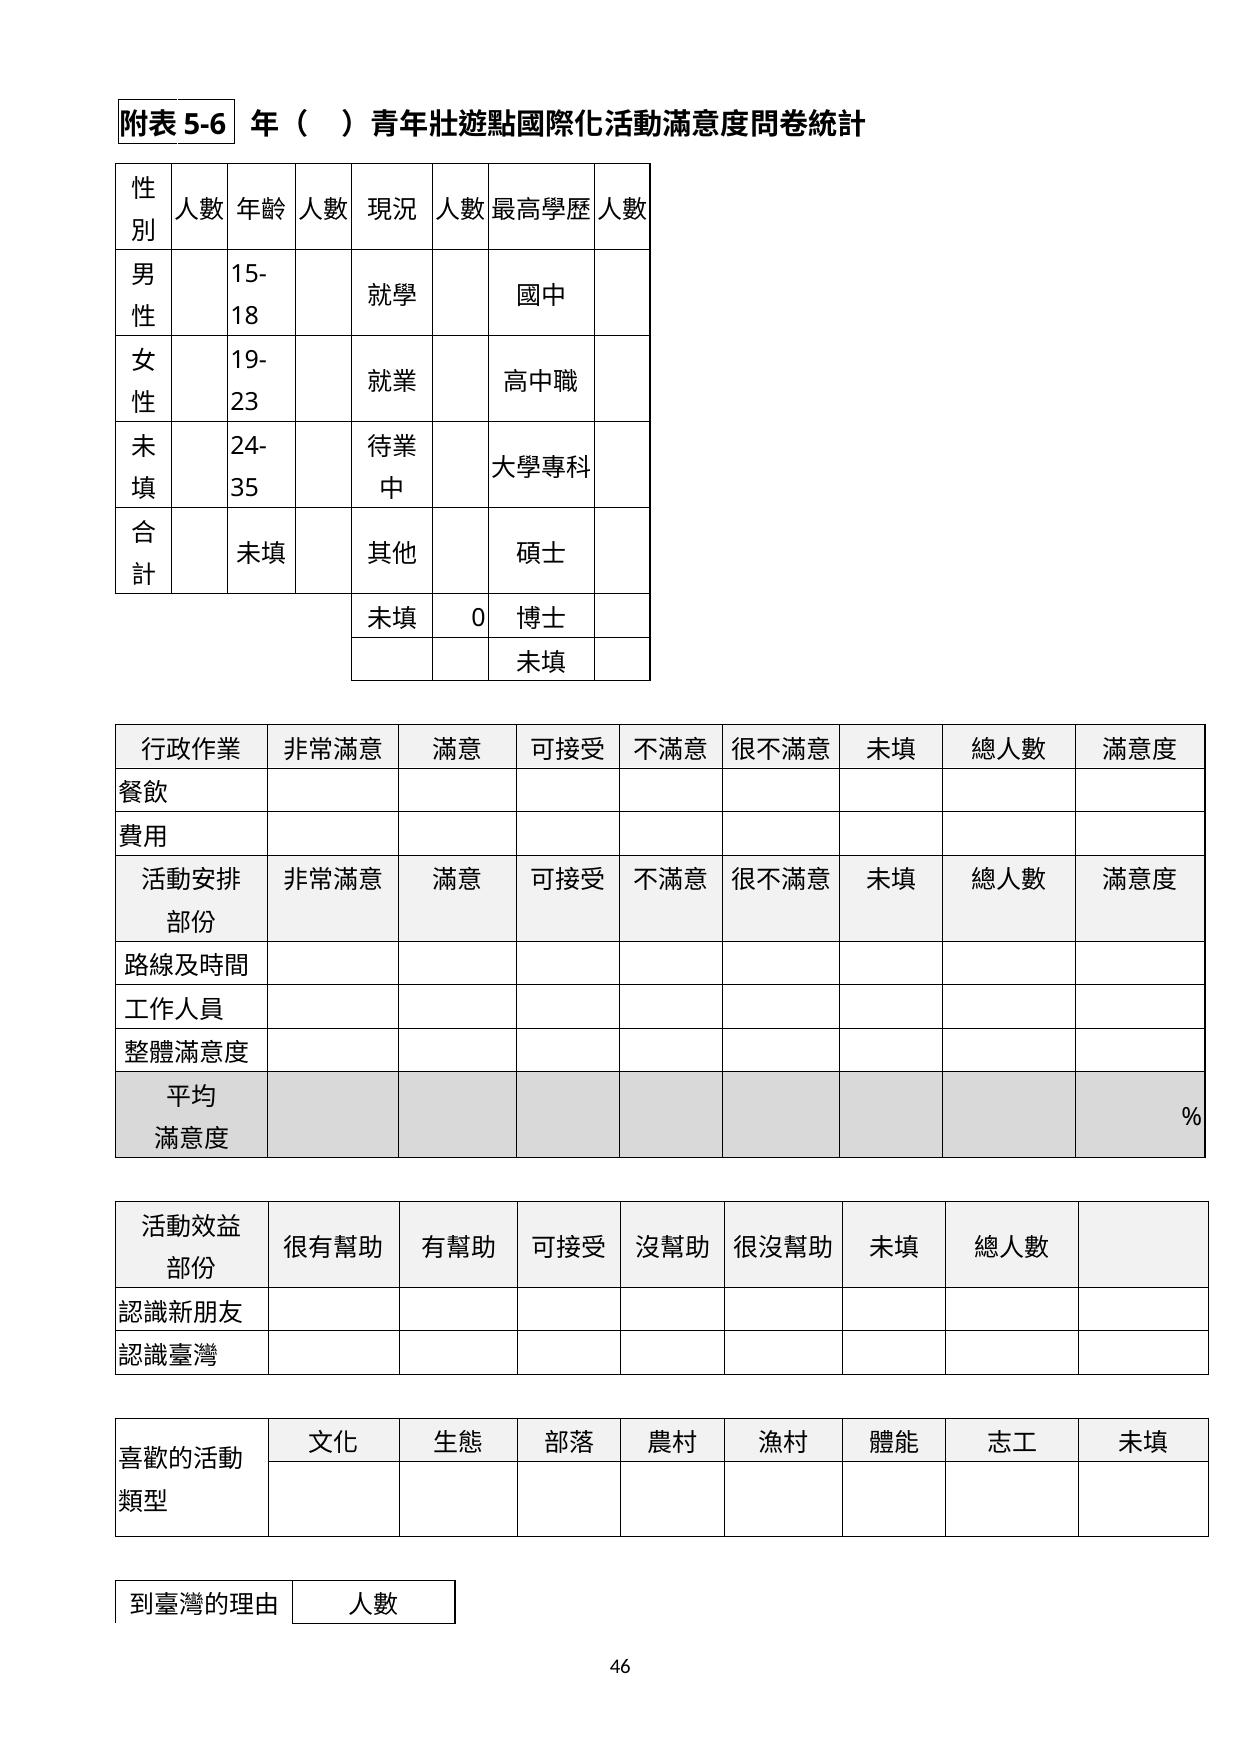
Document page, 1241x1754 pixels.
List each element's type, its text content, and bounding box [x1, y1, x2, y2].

table_cell 合計 [116, 508, 171, 593]
table_cell [946, 1331, 1078, 1374]
table_cell [943, 769, 1075, 811]
table_cell [840, 812, 942, 854]
table_cell [595, 336, 649, 421]
table_cell [172, 508, 227, 593]
table_cell [296, 594, 351, 637]
table_cell 平均 滿意度 [116, 1072, 267, 1157]
table_cell 大學專科 [489, 422, 594, 507]
table_header 很不滿意 [723, 725, 839, 767]
table_cell [433, 250, 488, 335]
table_header 人數 [293, 1581, 454, 1623]
table_header 總人數 [943, 725, 1075, 767]
table_cell % [1076, 1072, 1204, 1157]
table_header 農村 [621, 1419, 724, 1461]
table_cell 國中 [489, 250, 594, 335]
table_cell 就業 [352, 336, 432, 421]
table_cell [725, 1331, 842, 1374]
table_cell [943, 985, 1075, 1028]
table_cell [399, 942, 516, 984]
table_cell [1076, 812, 1204, 854]
table_cell [1076, 985, 1204, 1028]
table_header 未填 [840, 725, 942, 767]
table_cell [1079, 1288, 1208, 1330]
table_cell 路線及時間 [116, 942, 267, 984]
table_cell 滿意度 [1076, 856, 1204, 941]
table_cell [433, 422, 488, 507]
table_header 人數 [172, 164, 227, 249]
table_header 人數 [595, 164, 649, 249]
table_cell [946, 1288, 1078, 1330]
table_cell [620, 769, 722, 811]
table_cell [595, 508, 649, 593]
table_cell [620, 812, 722, 854]
table_cell [620, 985, 722, 1028]
table_cell 活動安排 部份 [116, 856, 267, 941]
table_header 有幫助 [400, 1202, 517, 1287]
table_cell [296, 508, 351, 593]
table_header 可接受 [517, 725, 619, 767]
table_cell 整體滿意度 [116, 1029, 267, 1071]
table_cell 認識新朋友 [116, 1288, 268, 1330]
table_cell 未填 [352, 594, 432, 637]
table_cell 24-35 [228, 422, 295, 507]
table_cell [399, 812, 516, 854]
table_cell 就學 [352, 250, 432, 335]
table_cell [227, 594, 296, 637]
table_cell [268, 769, 398, 811]
table_cell [116, 594, 171, 637]
table_cell [296, 250, 351, 335]
table_cell [1076, 769, 1204, 811]
table_cell 待業中 [352, 422, 432, 507]
table_cell [943, 1029, 1075, 1071]
table_header 性別 [116, 164, 171, 249]
table_cell [723, 942, 839, 984]
table_cell [517, 1029, 619, 1071]
table_header 現況 [352, 164, 432, 249]
table_cell 工作人員 [116, 985, 267, 1028]
table_cell [595, 638, 649, 680]
table_cell [1079, 1331, 1208, 1374]
table_cell [399, 769, 516, 811]
table_header 最高學歷 [489, 164, 594, 249]
table_cell 高中職 [489, 336, 594, 421]
table_cell [400, 1462, 517, 1536]
table_cell [723, 1072, 839, 1157]
table_cell [517, 769, 619, 811]
table_cell [399, 1029, 516, 1071]
table_cell 總人數 [943, 856, 1075, 941]
table_cell [840, 769, 942, 811]
table_cell [595, 250, 649, 335]
table_cell [172, 336, 227, 421]
table_header 志工 [946, 1419, 1078, 1461]
table_cell [725, 1288, 842, 1330]
table_cell [620, 942, 722, 984]
table_cell [433, 336, 488, 421]
table_header 不滿意 [620, 725, 722, 767]
text 附表5-6 年（ ）青年壯遊點國際化活動滿意度問卷統計 [118, 78, 1084, 163]
table_cell 未填 [489, 638, 594, 680]
table_cell 19-23 [228, 336, 295, 421]
table_cell [943, 812, 1075, 854]
table_cell [268, 1072, 398, 1157]
table_cell [621, 1462, 724, 1536]
table_cell [171, 594, 227, 637]
table_cell [399, 1072, 516, 1157]
table_cell [621, 1331, 724, 1374]
table_header 人數 [433, 164, 488, 249]
table_header 可接受 [518, 1202, 620, 1287]
table_cell [621, 1288, 724, 1330]
table_cell [840, 985, 942, 1028]
table_cell [517, 985, 619, 1028]
table_cell 未填 [116, 422, 171, 507]
table_cell [840, 1072, 942, 1157]
table_cell [517, 812, 619, 854]
table_cell [840, 1029, 942, 1071]
table_cell [172, 422, 227, 507]
table_cell [433, 638, 488, 680]
table_header 沒幫助 [621, 1202, 724, 1287]
table_header 未填 [843, 1202, 945, 1287]
table_cell [723, 985, 839, 1028]
table_cell [171, 637, 227, 680]
table_cell [595, 594, 649, 637]
table_header 漁村 [725, 1419, 842, 1461]
table_cell [723, 769, 839, 811]
table_cell [399, 985, 516, 1028]
table_cell [725, 1462, 842, 1536]
table_cell [268, 985, 398, 1028]
table_cell 未填 [840, 856, 942, 941]
table_header 文化 [269, 1419, 399, 1461]
table_header 很沒幫助 [725, 1202, 842, 1287]
table_header 滿意 [399, 725, 516, 767]
table_header 非常滿意 [268, 725, 398, 767]
table_cell [843, 1288, 945, 1330]
table_cell [620, 1072, 722, 1157]
table_cell [269, 1288, 399, 1330]
table_cell [296, 637, 351, 680]
table_cell 博士 [489, 594, 594, 637]
table_cell [400, 1288, 517, 1330]
table_cell [433, 508, 488, 593]
table_cell [518, 1462, 620, 1536]
table_cell 不滿意 [620, 856, 722, 941]
table_cell 可接受 [517, 856, 619, 941]
table_cell [269, 1462, 399, 1536]
table_cell 認識臺灣 [116, 1331, 268, 1374]
table_header 年齡 [228, 164, 295, 249]
table_cell 未填 [228, 508, 295, 593]
table_header 活動效益 部份 [116, 1202, 268, 1287]
table_header [1079, 1202, 1208, 1287]
table_cell [227, 637, 296, 680]
table_cell [723, 1029, 839, 1071]
table_cell [269, 1331, 399, 1374]
table_header 體能 [843, 1419, 945, 1461]
table_cell 很不滿意 [723, 856, 839, 941]
table_header 部落 [518, 1419, 620, 1461]
table_cell 男性 [116, 250, 171, 335]
table_header 未填 [1079, 1419, 1208, 1461]
table_cell 0 [433, 594, 488, 637]
table_cell 滿意 [399, 856, 516, 941]
table_cell 碩士 [489, 508, 594, 593]
table_cell [518, 1331, 620, 1374]
table_cell [595, 422, 649, 507]
table_cell [620, 1029, 722, 1071]
table_cell [943, 1072, 1075, 1157]
table_header 到臺灣的理由 [116, 1581, 292, 1623]
table_cell [296, 336, 351, 421]
table_cell [1079, 1462, 1208, 1536]
table_cell 15-18 [228, 250, 295, 335]
table_cell [946, 1462, 1078, 1536]
table_cell [400, 1331, 517, 1374]
table_cell 餐飲 [116, 769, 267, 811]
table_cell [518, 1288, 620, 1330]
table_header 總人數 [946, 1202, 1078, 1287]
table_header 生態 [400, 1419, 517, 1461]
table_cell [268, 1029, 398, 1071]
table_cell [268, 812, 398, 854]
table_cell [268, 942, 398, 984]
table_header 很有幫助 [269, 1202, 399, 1287]
table_cell [517, 1072, 619, 1157]
table_cell [1076, 1029, 1204, 1071]
table_header 人數 [296, 164, 351, 249]
table_cell 非常滿意 [268, 856, 398, 941]
table_cell 其他 [352, 508, 432, 593]
table_cell 費用 [116, 812, 267, 854]
table_cell [843, 1462, 945, 1536]
table_cell [943, 942, 1075, 984]
table_header 滿意度 [1076, 725, 1204, 767]
table_header 行政作業 [116, 725, 267, 767]
table_cell [1076, 942, 1204, 984]
table_cell [352, 638, 432, 680]
table_cell [296, 422, 351, 507]
table_cell [116, 637, 171, 680]
table_cell [517, 942, 619, 984]
table_cell [843, 1331, 945, 1374]
table_cell 女性 [116, 336, 171, 421]
table_cell [723, 812, 839, 854]
table_cell [840, 942, 942, 984]
table_cell [172, 250, 227, 335]
table_header 喜歡的活動類型 [116, 1419, 268, 1536]
